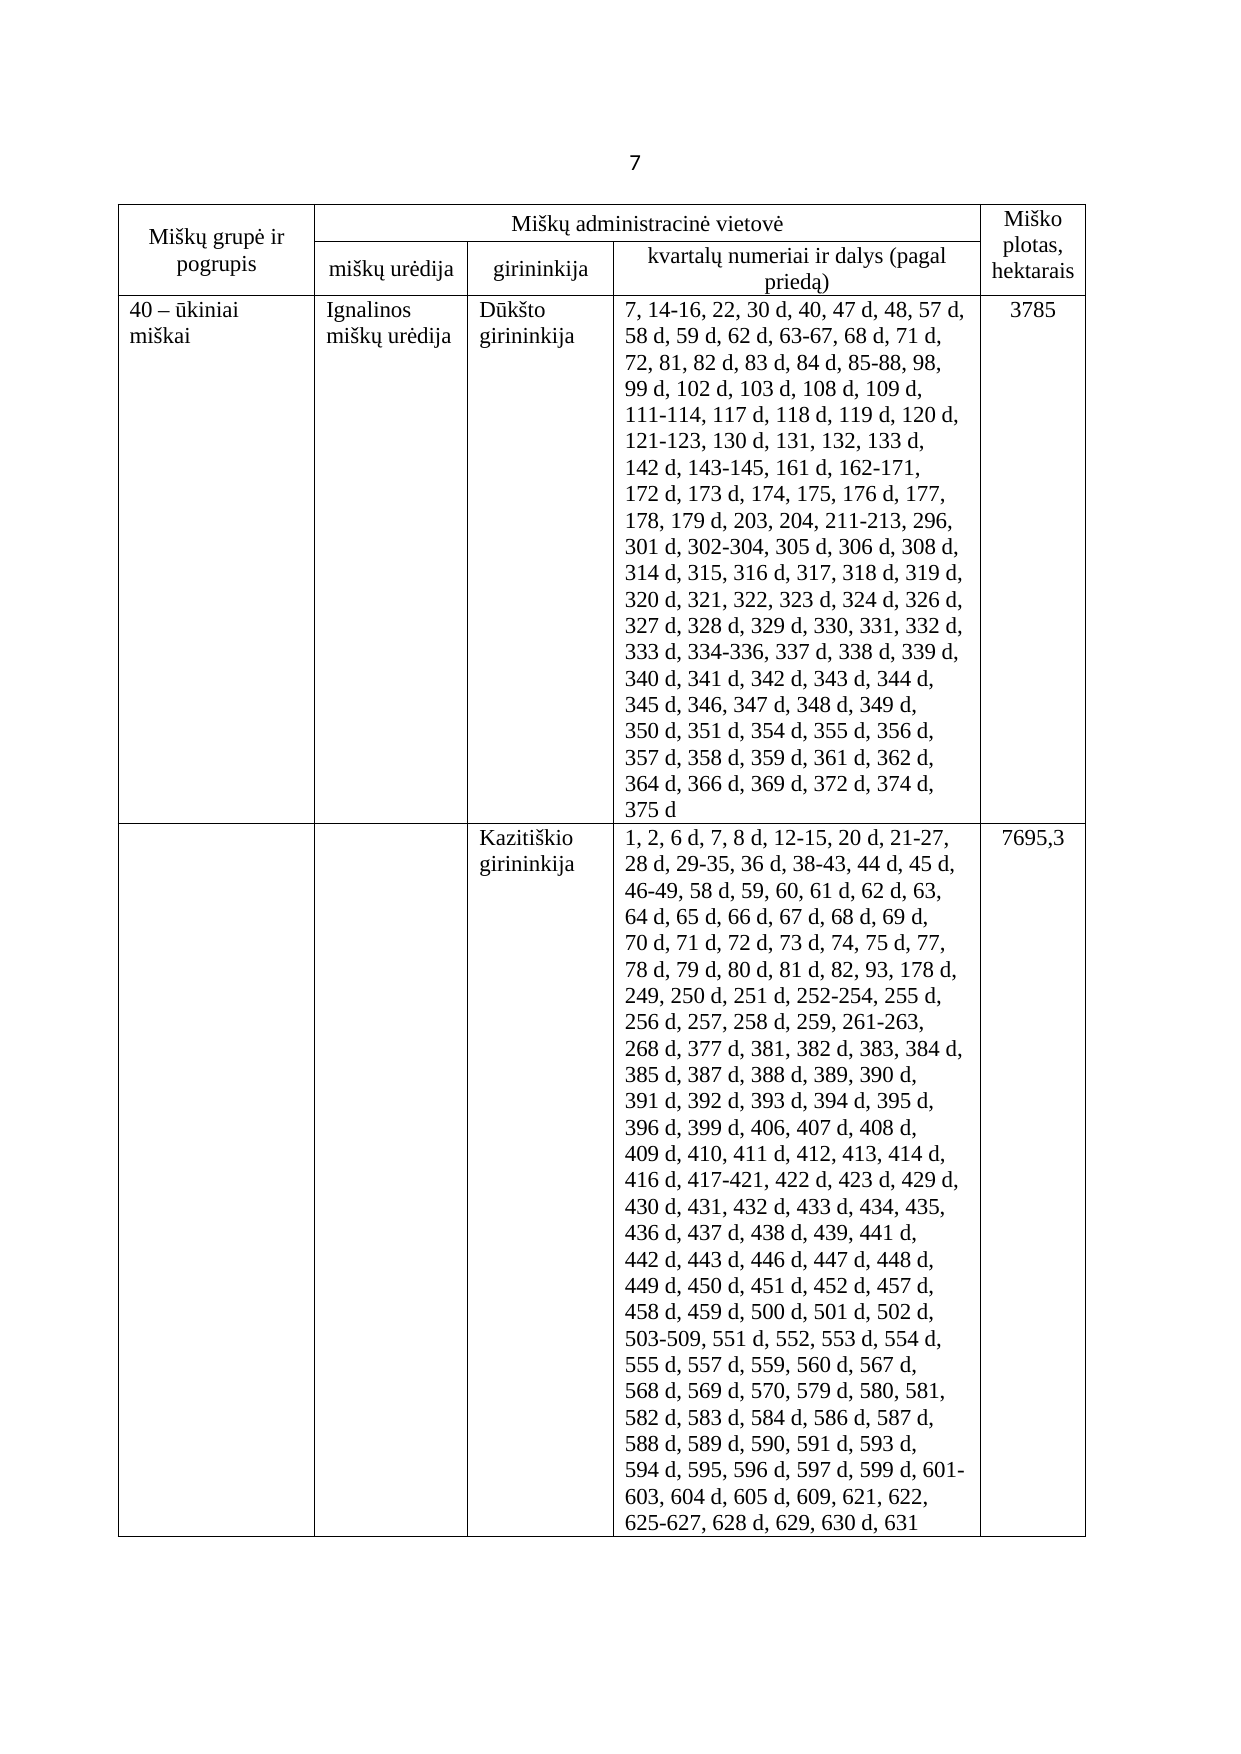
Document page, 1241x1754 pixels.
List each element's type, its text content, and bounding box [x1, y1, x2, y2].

table_cell [315, 824, 467, 1536]
table_cell kvartalų numeriai ir dalys (pagal priedą) [614, 242, 980, 295]
table_cell miškų urėdija [315, 242, 467, 295]
table_header Miško plotas, hektarais [981, 205, 1085, 295]
table_cell Kazitiškio girininkija [468, 824, 613, 1536]
table_cell girininkija [468, 242, 613, 295]
table_cell Dūkšto girininkija [468, 296, 613, 823]
table_cell Ignalinos miškų urėdija [315, 296, 467, 823]
table_cell [119, 824, 314, 1536]
table_header Miškų administracinė vietovė [315, 205, 980, 241]
table_cell 7, 14-16, 22, 30 d, 40, 47 d, 48, 57 d, 58 d, 59 d, 62 d, 63-67, 68 d, 71 d, 72, 81, 82 d, 83 d, 84 d, 85-88, 98, 99 d, 102 d, 103 d, 108 d, 109 d, 111-114, 117 d, 118 d, 119 d, 120 d, 121-123, 130 d, 131, 132, 133 d, 142 d, 143-145, 161 d, 162-171, 172 d, 173 d, 174, 175, 176 d, 177, 178, 179 d, 203, 204, 211-213, 296, 301 d, 302-304, 305 d, 306 d, 308 d, 314 d, 315, 316 d, 317, 318 d, 319 d, 320 d, 321, 322, 323 d, 324 d, 326 d, 327 d, 328 d, 329 d, 330, 331, 332 d, 333 d, 334-336, 337 d, 338 d, 339 d, 340 d, 341 d, 342 d, 343 d, 344 d, 345 d, 346, 347 d, 348 d, 349 d, 350 d, 351 d, 354 d, 355 d, 356 d, 357 d, 358 d, 359 d, 361 d, 362 d, 364 d, 366 d, 369 d, 372 d, 374 d, 375 d [614, 296, 980, 823]
table_cell 1, 2, 6 d, 7, 8 d, 12-15, 20 d, 21-27, 28 d, 29-35, 36 d, 38-43, 44 d, 45 d, 46-49, 58 d, 59, 60, 61 d, 62 d, 63, 64 d, 65 d, 66 d, 67 d, 68 d, 69 d, 70 d, 71 d, 72 d, 73 d, 74, 75 d, 77, 78 d, 79 d, 80 d, 81 d, 82, 93, 178 d, 249, 250 d, 251 d, 252-254, 255 d, 256 d, 257, 258 d, 259, 261-263, 268 d, 377 d, 381, 382 d, 383, 384 d, 385 d, 387 d, 388 d, 389, 390 d, 391 d, 392 d, 393 d, 394 d, 395 d, 396 d, 399 d, 406, 407 d, 408 d, 409 d, 410, 411 d, 412, 413, 414 d, 416 d, 417-421, 422 d, 423 d, 429 d, 430 d, 431, 432 d, 433 d, 434, 435, 436 d, 437 d, 438 d, 439, 441 d, 442 d, 443 d, 446 d, 447 d, 448 d, 449 d, 450 d, 451 d, 452 d, 457 d, 458 d, 459 d, 500 d, 501 d, 502 d, 503-509, 551 d, 552, 553 d, 554 d, 555 d, 557 d, 559, 560 d, 567 d, 568 d, 569 d, 570, 579 d, 580, 581, 582 d, 583 d, 584 d, 586 d, 587 d, 588 d, 589 d, 590, 591 d, 593 d, 594 d, 595, 596 d, 597 d, 599 d, 601-603, 604 d, 605 d, 609, 621, 622, 625-627, 628 d, 629, 630 d, 631 [614, 824, 980, 1536]
table_cell 40 – ūkiniai miškai [119, 296, 314, 823]
table_header Miškų grupė ir pogrupis [119, 205, 314, 295]
table_cell 7695,3 [981, 824, 1085, 1536]
table_cell 3785 [981, 296, 1085, 823]
